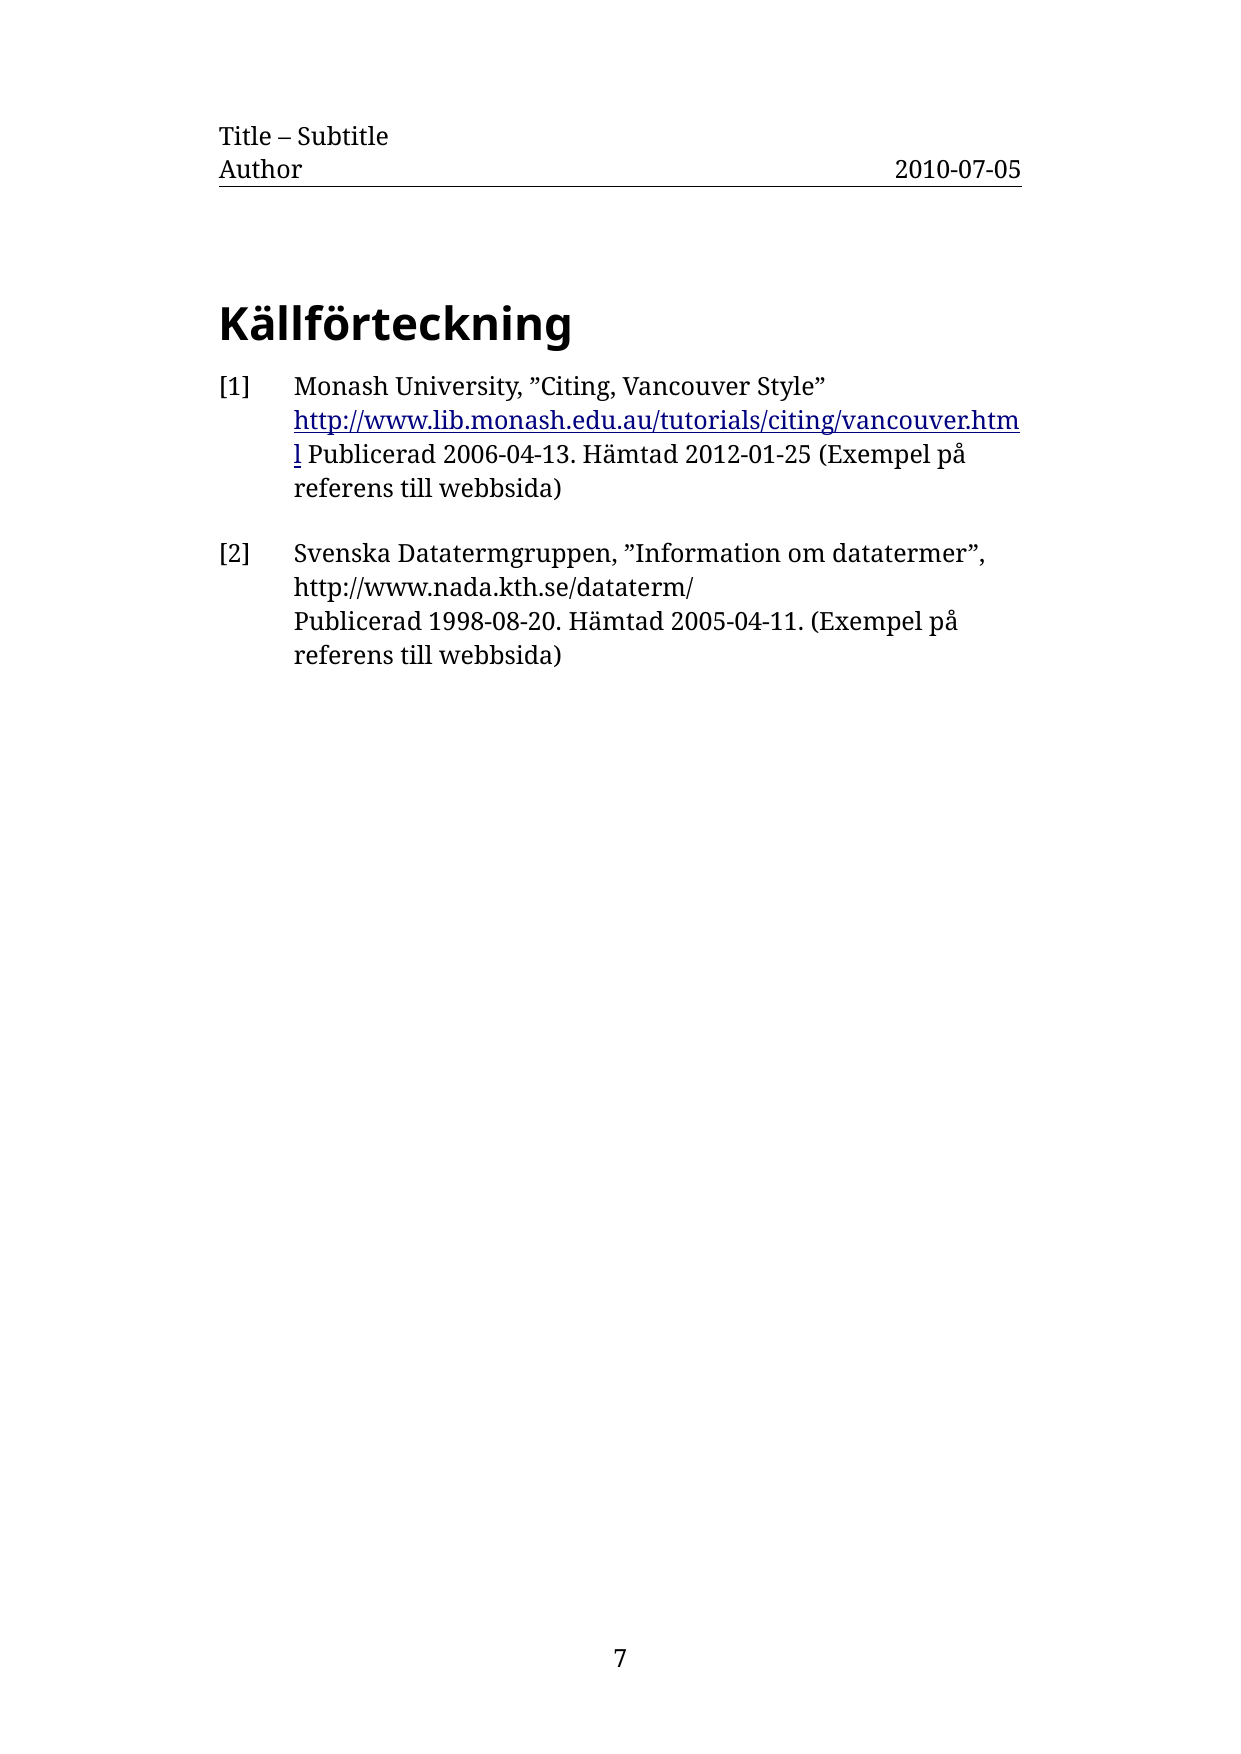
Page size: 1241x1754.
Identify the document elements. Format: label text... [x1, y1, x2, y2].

list Monash University, ”Citing, Vancouver Style” http://www.lib.monash.edu.au/tutorials/citing/vancouver.html Publicerad 2006-04-13. Hämtad 2012-01-25 (Exempel på referens till webbsida) [218, 369, 1022, 505]
list Svenska Datatermgruppen, ”Information om datatermer”, http://www.nada.kth.se/dataterm/ Publicerad 1998-08-20. Hämtad 2005-04-11. (Exempel på referens till webbsida) [218, 536, 1022, 672]
subtitle Källförteckning [218, 291, 1022, 353]
